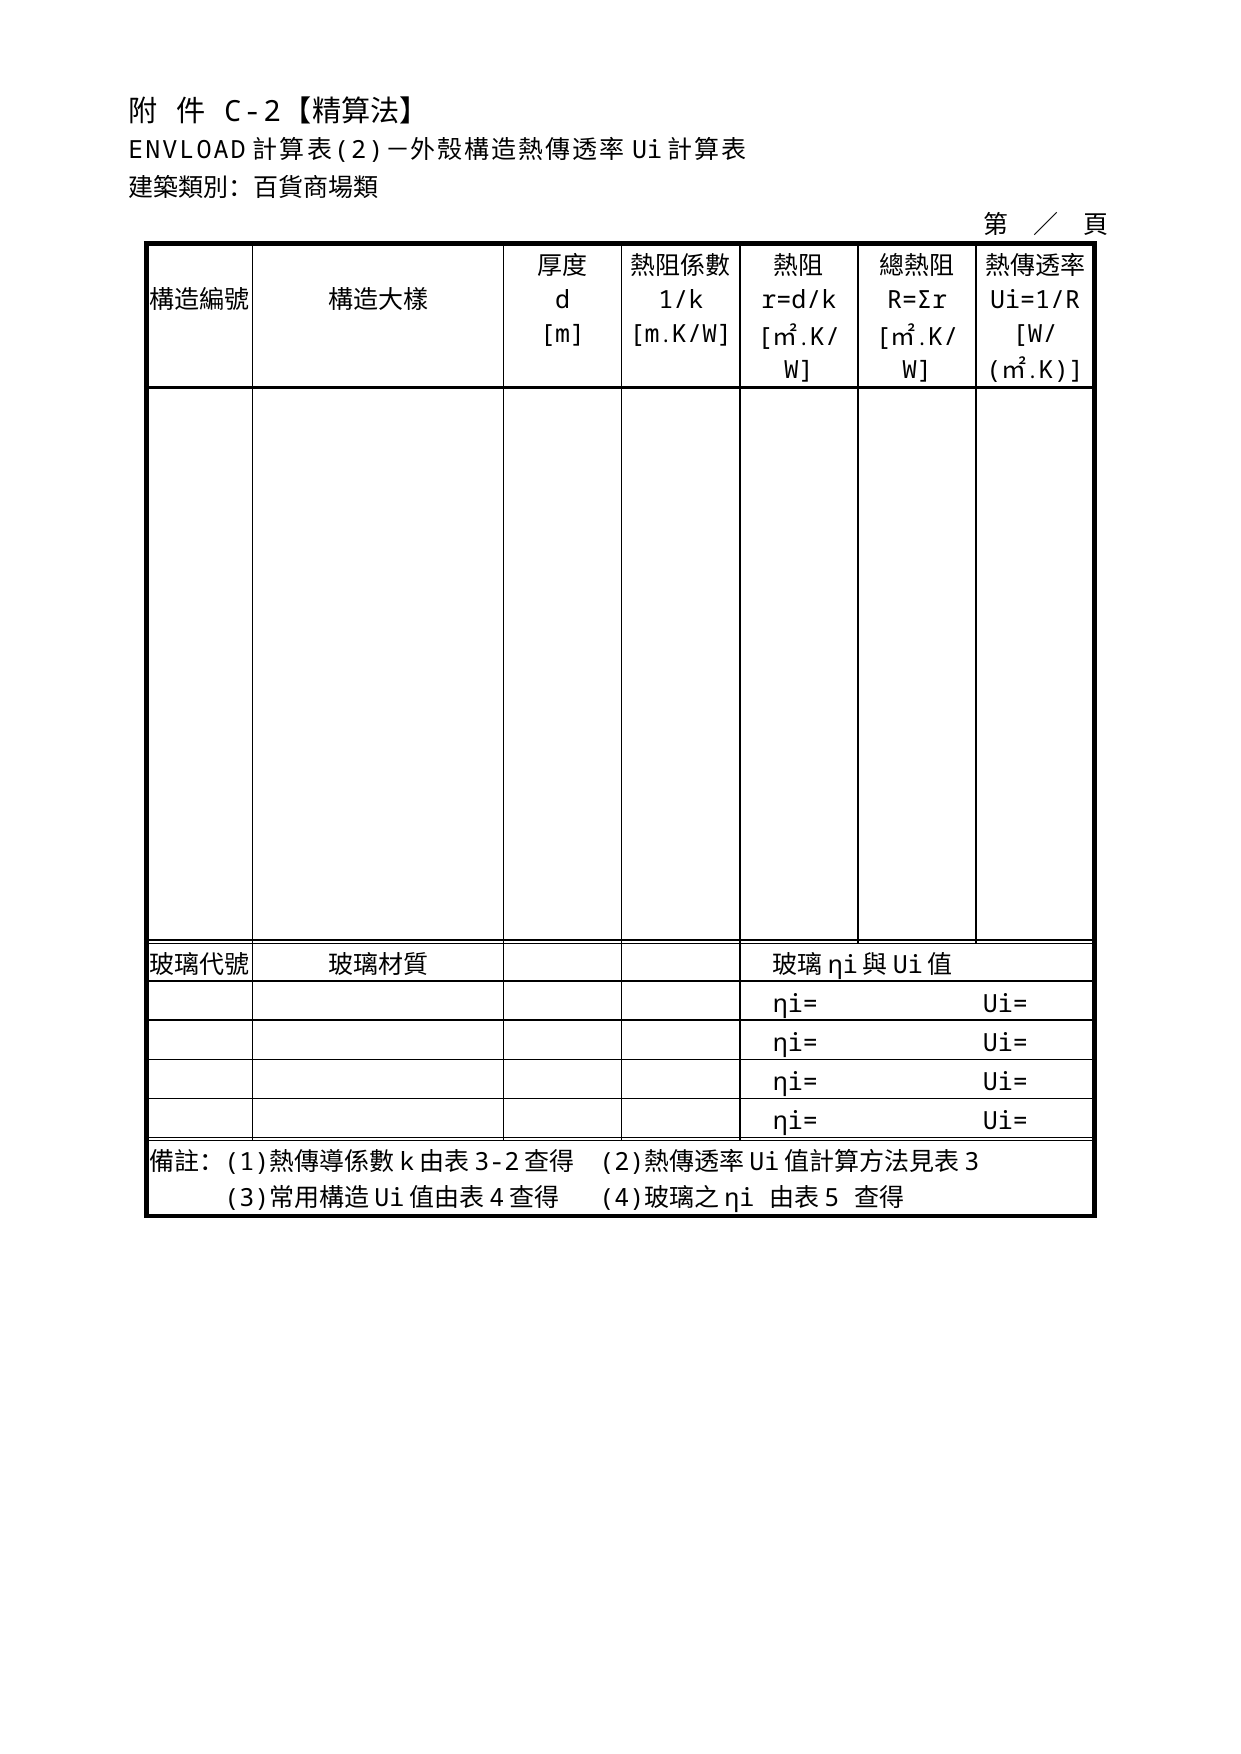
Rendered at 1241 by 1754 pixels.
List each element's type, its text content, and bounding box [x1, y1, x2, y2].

table_cell [977, 889, 1092, 939]
table_cell [504, 739, 621, 789]
table_cell [622, 739, 739, 789]
table_cell [977, 489, 1092, 539]
table_cell [253, 539, 503, 589]
table_cell [977, 689, 1092, 739]
table_cell [253, 1021, 503, 1058]
table_cell [622, 689, 739, 739]
table_cell [253, 1099, 503, 1137]
table_cell [253, 639, 503, 689]
table_cell [149, 982, 252, 1019]
table_cell [741, 789, 857, 839]
table_cell ηi= Ui= [741, 1099, 1092, 1137]
table_header 熱阻 r=d/k [㎡.K/W] [741, 246, 857, 386]
table_cell [504, 789, 621, 839]
table_header 構造編號 [149, 246, 252, 386]
table_cell [149, 689, 252, 739]
table_cell [149, 789, 252, 839]
table_cell 備註：(1)熱傳導係數k由表3-2查得 (2)熱傳透率Ui值計算方法見表3 (3)常用構造Ui值由表4查得 (4)玻璃之ηi 由表5 查得 [149, 1141, 1092, 1214]
table_cell [253, 982, 503, 1019]
table_cell [859, 639, 975, 689]
table_cell [253, 589, 503, 639]
table_cell [622, 1060, 739, 1097]
table_cell ηi= Ui= [741, 1021, 1092, 1058]
table_cell [977, 839, 1092, 889]
text 建築類別：百貨商場類 [128, 166, 1112, 203]
table_cell [977, 789, 1092, 839]
table_cell [149, 489, 252, 539]
table_cell ηi= Ui= [741, 1060, 1092, 1097]
table_cell ηi= Ui= [741, 982, 1092, 1019]
table_cell [741, 439, 857, 489]
table_cell [741, 689, 857, 739]
table_cell [253, 389, 503, 439]
table_header 熱阻係數 1/k [m.K/W] [622, 246, 739, 386]
table_header 熱傳透率 Ui=1/R [W/(㎡.K)] [977, 246, 1092, 386]
text 附 件 C-2【精算法】 [128, 91, 1112, 128]
table_cell [504, 439, 621, 489]
table_cell 玻璃代號 [149, 944, 252, 980]
table_cell [149, 1021, 252, 1058]
table_cell [622, 789, 739, 839]
table_cell [859, 789, 975, 839]
table_cell [149, 389, 252, 439]
table_cell [504, 689, 621, 739]
text ENVLOAD計算表(2)－外殼構造熱傳透率Ui計算表 [128, 128, 1112, 166]
table_cell [622, 489, 739, 539]
table_cell [741, 739, 857, 789]
table_cell [859, 689, 975, 739]
table_cell [741, 389, 857, 439]
table_header 厚度 d [m] [504, 246, 621, 386]
table_cell [622, 389, 739, 439]
table_cell [504, 839, 621, 889]
table_cell [504, 589, 621, 639]
table_cell [149, 639, 252, 689]
table_cell [977, 389, 1092, 439]
table_cell [977, 739, 1092, 789]
table_header 總熱阻 R=Σr [㎡.K/W] [859, 246, 975, 386]
table_cell [622, 539, 739, 589]
table_cell [149, 1099, 252, 1137]
table_cell [504, 889, 621, 939]
table_cell [504, 982, 621, 1019]
table_cell [504, 1060, 621, 1097]
table_cell [149, 439, 252, 489]
table_cell [504, 489, 621, 539]
table_cell [622, 839, 739, 889]
table_cell [859, 839, 975, 889]
table_cell [504, 1021, 621, 1058]
table_cell [149, 1060, 252, 1097]
table_cell [741, 539, 857, 589]
table_cell [977, 589, 1092, 639]
table_cell [504, 389, 621, 439]
table_cell [977, 539, 1092, 589]
table_cell [859, 389, 975, 439]
table_cell [253, 489, 503, 539]
table_cell [622, 439, 739, 489]
table_cell [859, 739, 975, 789]
table_cell [859, 489, 975, 539]
text 第 ／ 頁 [128, 203, 1108, 241]
table_cell [859, 439, 975, 489]
table_cell [859, 539, 975, 589]
table_cell [622, 982, 739, 1019]
table_cell [741, 839, 857, 889]
table_cell [741, 889, 857, 939]
table_cell [253, 439, 503, 489]
table_cell [253, 789, 503, 839]
table_cell [622, 1099, 739, 1137]
table_cell [622, 1021, 739, 1058]
table_cell [622, 639, 739, 689]
table_cell [622, 589, 739, 639]
table_cell [741, 639, 857, 689]
table_cell [741, 489, 857, 539]
table_cell [504, 639, 621, 689]
table_cell [741, 589, 857, 639]
table_cell [149, 889, 252, 939]
table_cell [504, 944, 621, 980]
table_cell [859, 589, 975, 639]
table_cell [149, 739, 252, 789]
table_cell [253, 1060, 503, 1097]
table_cell [149, 589, 252, 639]
table_cell [504, 1099, 621, 1137]
table_cell 玻璃ηi與Ui值 [741, 944, 1092, 980]
table_cell [149, 839, 252, 889]
table_cell [253, 739, 503, 789]
table_cell [622, 889, 739, 939]
table_header 構造大樣 [253, 246, 503, 386]
table_cell [149, 539, 252, 589]
table_cell [622, 944, 739, 980]
table_cell [253, 689, 503, 739]
table_cell 玻璃材質 [253, 944, 503, 980]
table_cell [253, 889, 503, 939]
table_cell [977, 639, 1092, 689]
table_cell [977, 439, 1092, 489]
table_cell [253, 839, 503, 889]
table_cell [504, 539, 621, 589]
table_cell [859, 889, 975, 939]
